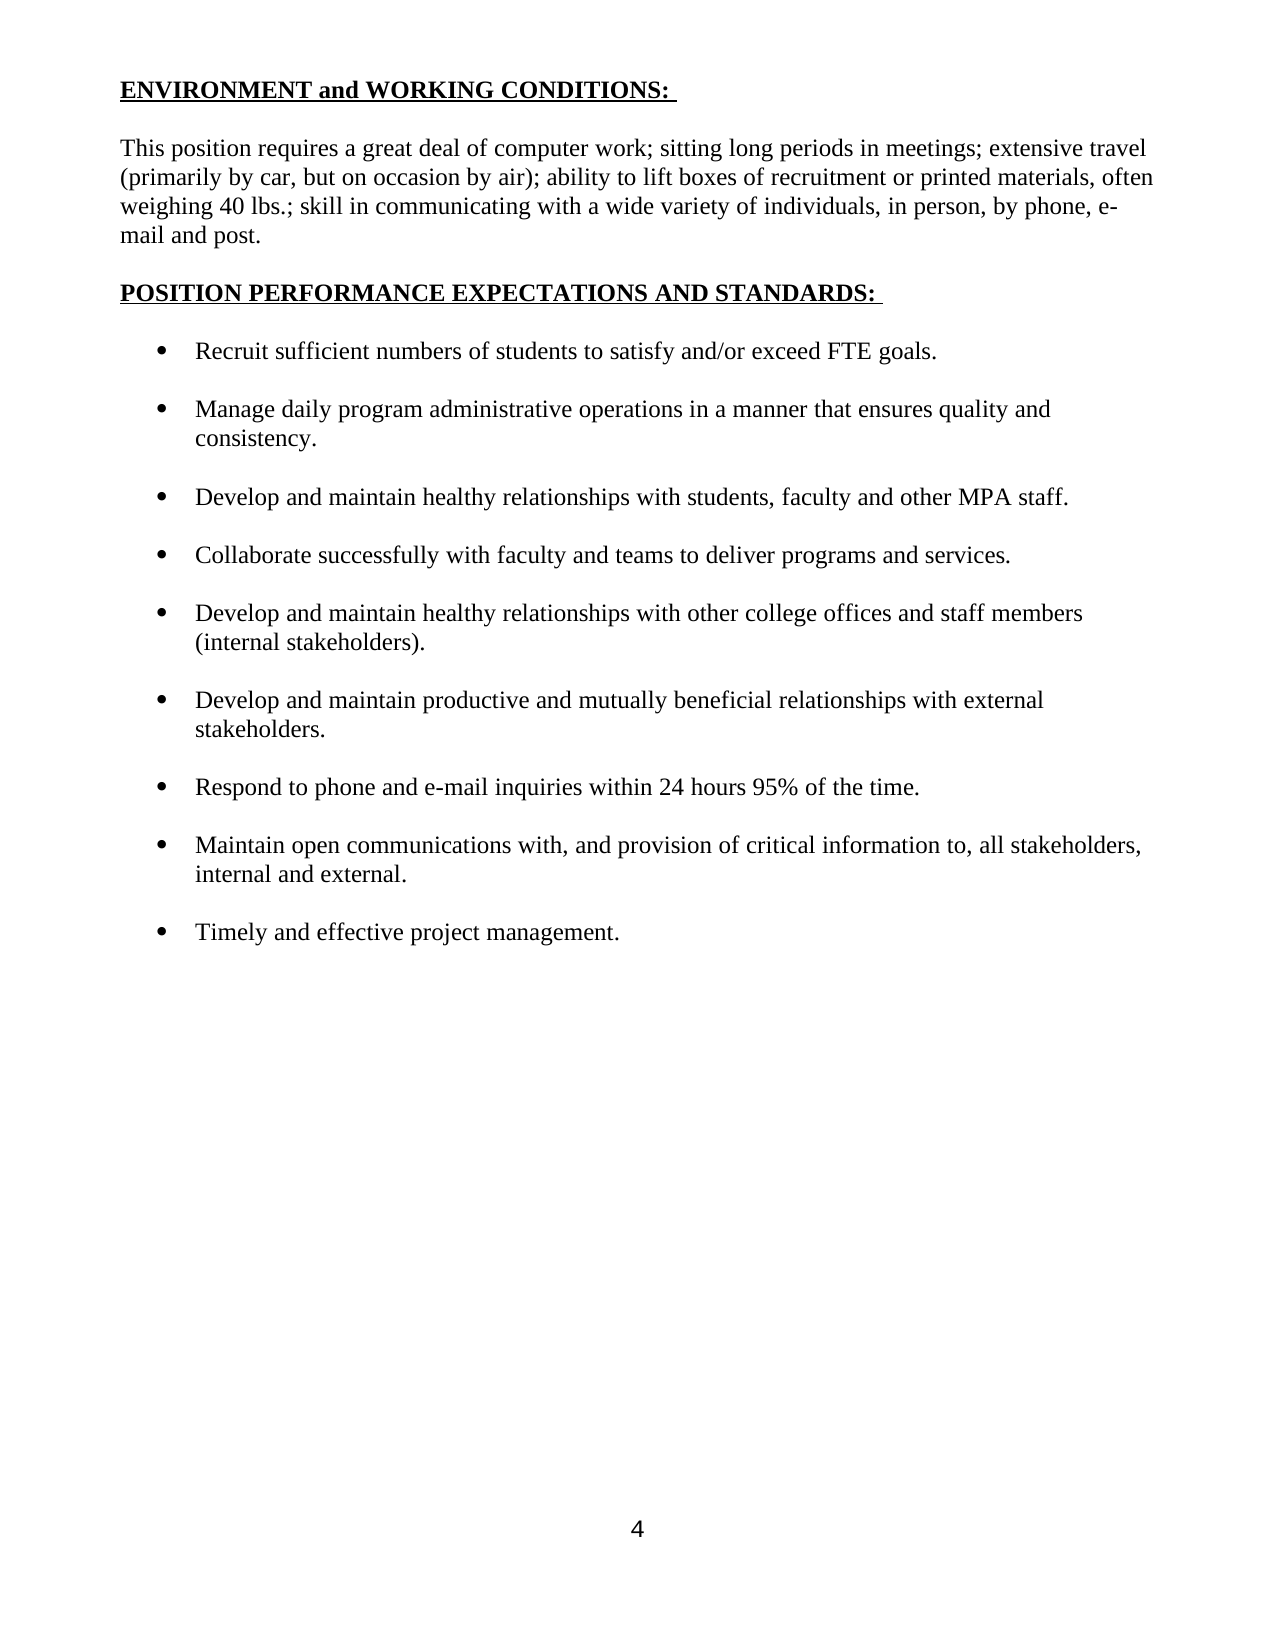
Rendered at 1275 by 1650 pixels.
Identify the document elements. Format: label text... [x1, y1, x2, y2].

list Collaborate successfully with faculty and teams to deliver programs and services. [157, 539, 1155, 568]
list Recruit sufficient numbers of students to satisfy and/or exceed FTE goals. [157, 336, 1155, 365]
list Respond to phone and e-mail inquiries within 24 hours 95% of the time. [157, 772, 1155, 801]
text This position requires a great deal of computer work; sitting long periods in meetings; extensive travel (primarily by car, but on occasion by air); ability to lift boxes of recruitment or printed materials, often weighing 40 lbs.; skill in communicating with a wide variety of individuals, in person, by phone, e-mail and post. [120, 133, 1155, 249]
list Maintain open communications with, and provision of critical information to, all stakeholders, internal and external. [157, 830, 1155, 888]
list Develop and maintain healthy relationships with students, faculty and other MPA staff. [157, 481, 1155, 510]
list Manage daily program administrative operations in a manner that ensures quality and consistency. [157, 394, 1155, 452]
subtitle ENVIRONMENT and WORKING CONDITIONS: [120, 75, 1155, 104]
list Develop and maintain healthy relationships with other college offices and staff members (internal stakeholders). [157, 598, 1155, 656]
text POSITION PERFORMANCE EXPECTATIONS AND STANDARDS: [120, 278, 1155, 307]
list Timely and effective project management. [157, 917, 1155, 946]
list Develop and maintain productive and mutually beneficial relationships with external stakeholders. [157, 685, 1155, 743]
